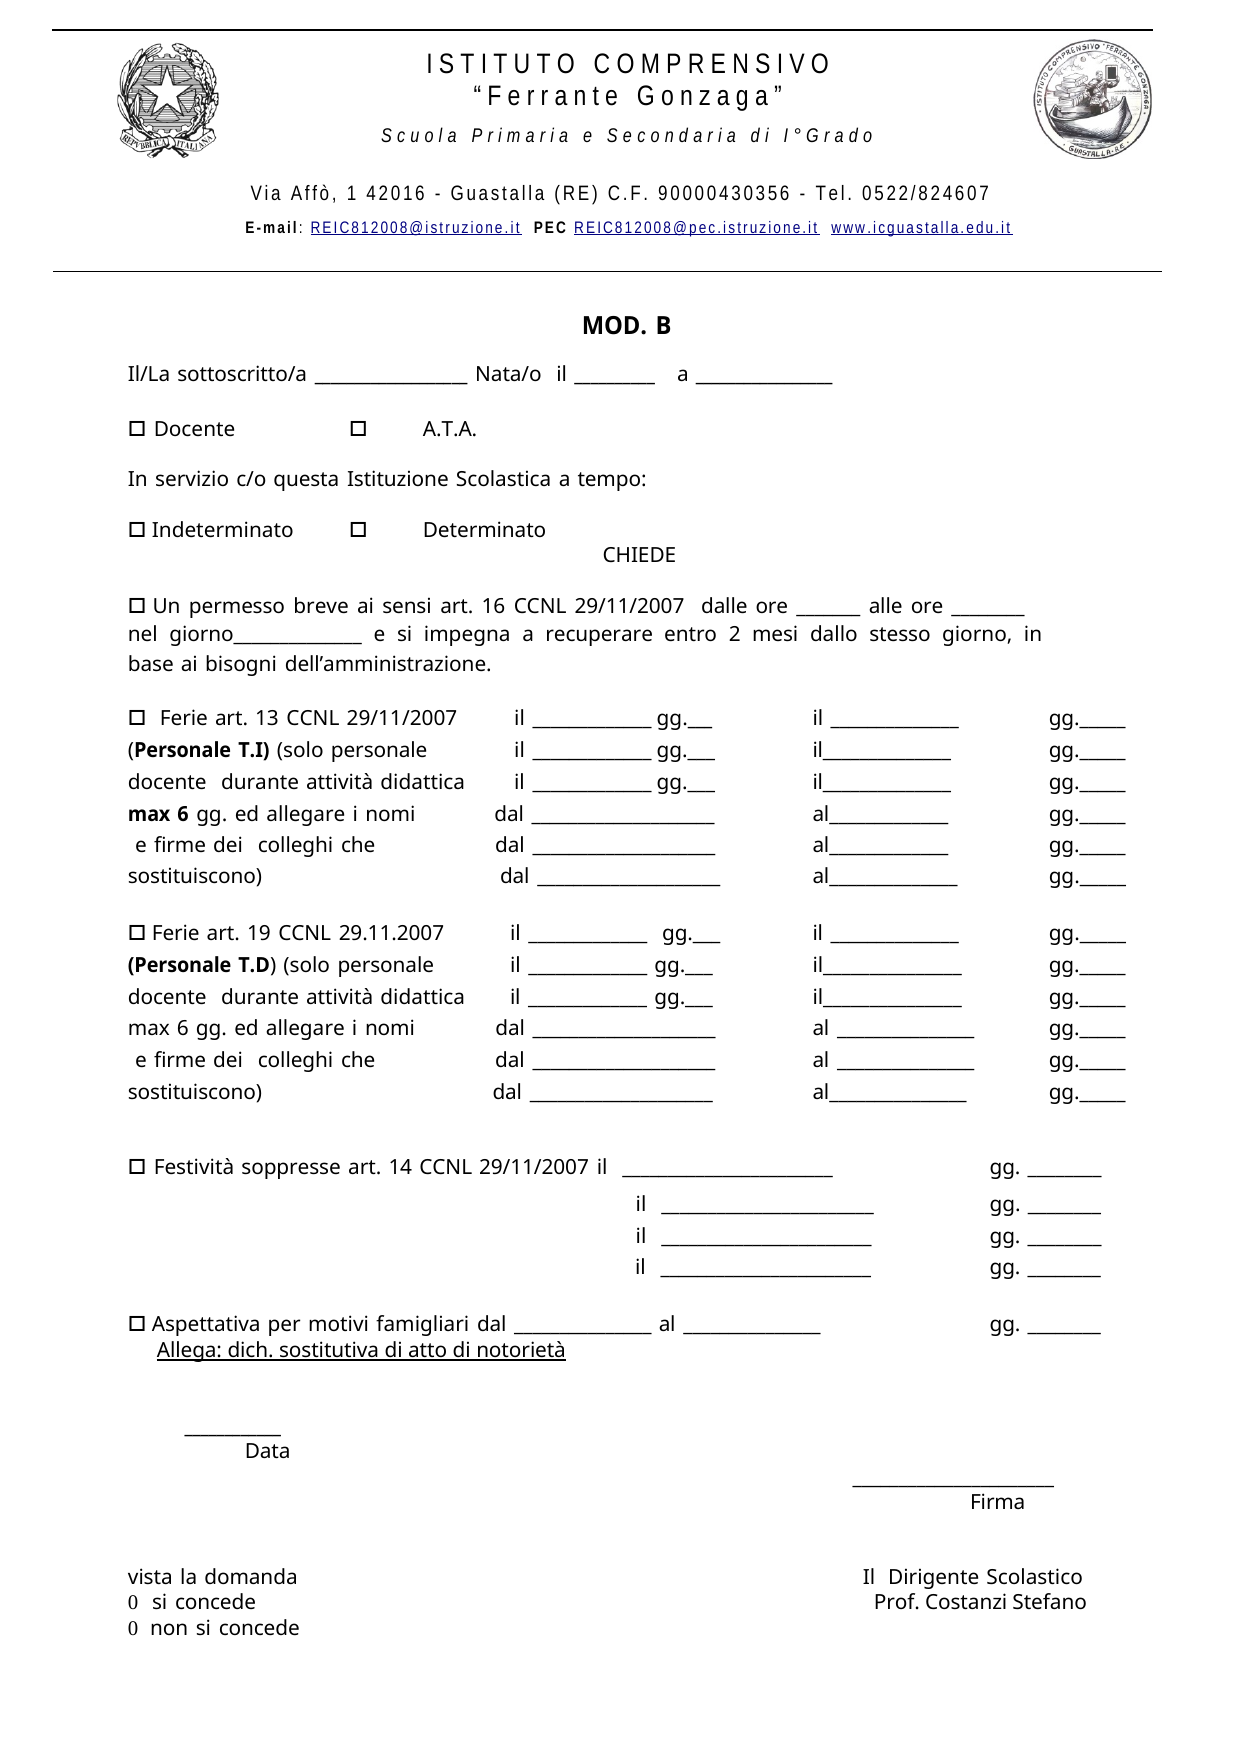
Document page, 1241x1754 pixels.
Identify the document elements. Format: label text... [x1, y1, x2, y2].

text  Indeterminato  Determinato [128, 517, 1152, 542]
text  Aspettativa per motivi famigliari dal _______________ al _______________ gg. ________ [128, 1311, 1152, 1337]
text  Ferie art. 13 CCNL 29/11/2007 il _____________ gg.___ il ______________ gg._____ [128, 702, 1152, 731]
text e firme dei colleghi che dal ____________________ al _______________ gg._____ [128, 1047, 1152, 1072]
text e firme dei colleghi che dal ____________________ al_____________ gg._____ [128, 832, 1152, 857]
text sostituiscono) dal ____________________ al_______________ gg._____ [128, 1079, 1152, 1104]
text docente durante attività didattica il _____________ gg.___ il______________ gg._____ [128, 769, 1152, 794]
text  Ferie art. 19 CCNL 29.11.2007 il _____________ gg.___ il ______________ gg._____ [128, 920, 1152, 946]
text nel giorno______________ e si impegna a recuperare entro 2 mesi dallo stesso giorno, in [128, 618, 1152, 648]
text  Docente  A.T.A. [128, 416, 1152, 441]
text  Festività soppresse art. 14 CCNL 29/11/2007 il _______________________ gg. ________ [128, 1135, 1152, 1185]
text ______________________ [128, 1464, 1152, 1489]
text il _______________________ gg. ________ [128, 1191, 1152, 1216]
text CHIEDE [128, 542, 1152, 568]
text (Personale T.D) (solo personale il _____________ gg.___ il_______________ gg._____ [128, 952, 1152, 978]
text  Un permesso breve ai sensi art. 16 CCNL 29/11/2007 dalle ore _______ alle ore ________ [128, 593, 1152, 618]
text ⁪0 non si concede [128, 1614, 1152, 1640]
text vista la domanda Il Dirigente Scolastico [128, 1565, 1152, 1590]
text max 6 gg. ed allegare i nomi dal ____________________ al _______________ gg._____ [128, 1016, 1152, 1041]
text max 6 gg. ed allegare i nomi dal ____________________ al_____________ gg._____ [128, 801, 1152, 826]
text Il/La sottoscritto/a ___________________ Nata/o il __________ a _________________ [128, 344, 1152, 391]
text In servizio c/o questa Istituzione Scolastica a tempo: [128, 466, 1152, 492]
text base ai bisogni dell’amministrazione. [128, 648, 1152, 677]
text docente durante attività didattica il _____________ gg.___ il_______________ gg._____ [128, 984, 1152, 1009]
text Data [128, 1438, 1152, 1464]
text sostituiscono) dal ____________________ al______________ gg._____ [128, 864, 1152, 889]
text (Personale T.I) (solo personale il _____________ gg.___ il______________ gg._____ [128, 737, 1152, 763]
text ⁪0 si concede Prof. Costanzi Stefano [128, 1590, 1152, 1614]
text Allega: dich. sostitutiva di atto di notorietà [128, 1337, 1152, 1362]
text ____________ [128, 1412, 1152, 1438]
text MOD. B [128, 297, 1152, 344]
text il _______________________ gg. ________ [128, 1254, 1152, 1280]
text Firma [128, 1489, 1152, 1514]
text il _______________________ gg. ________ [128, 1223, 1152, 1248]
